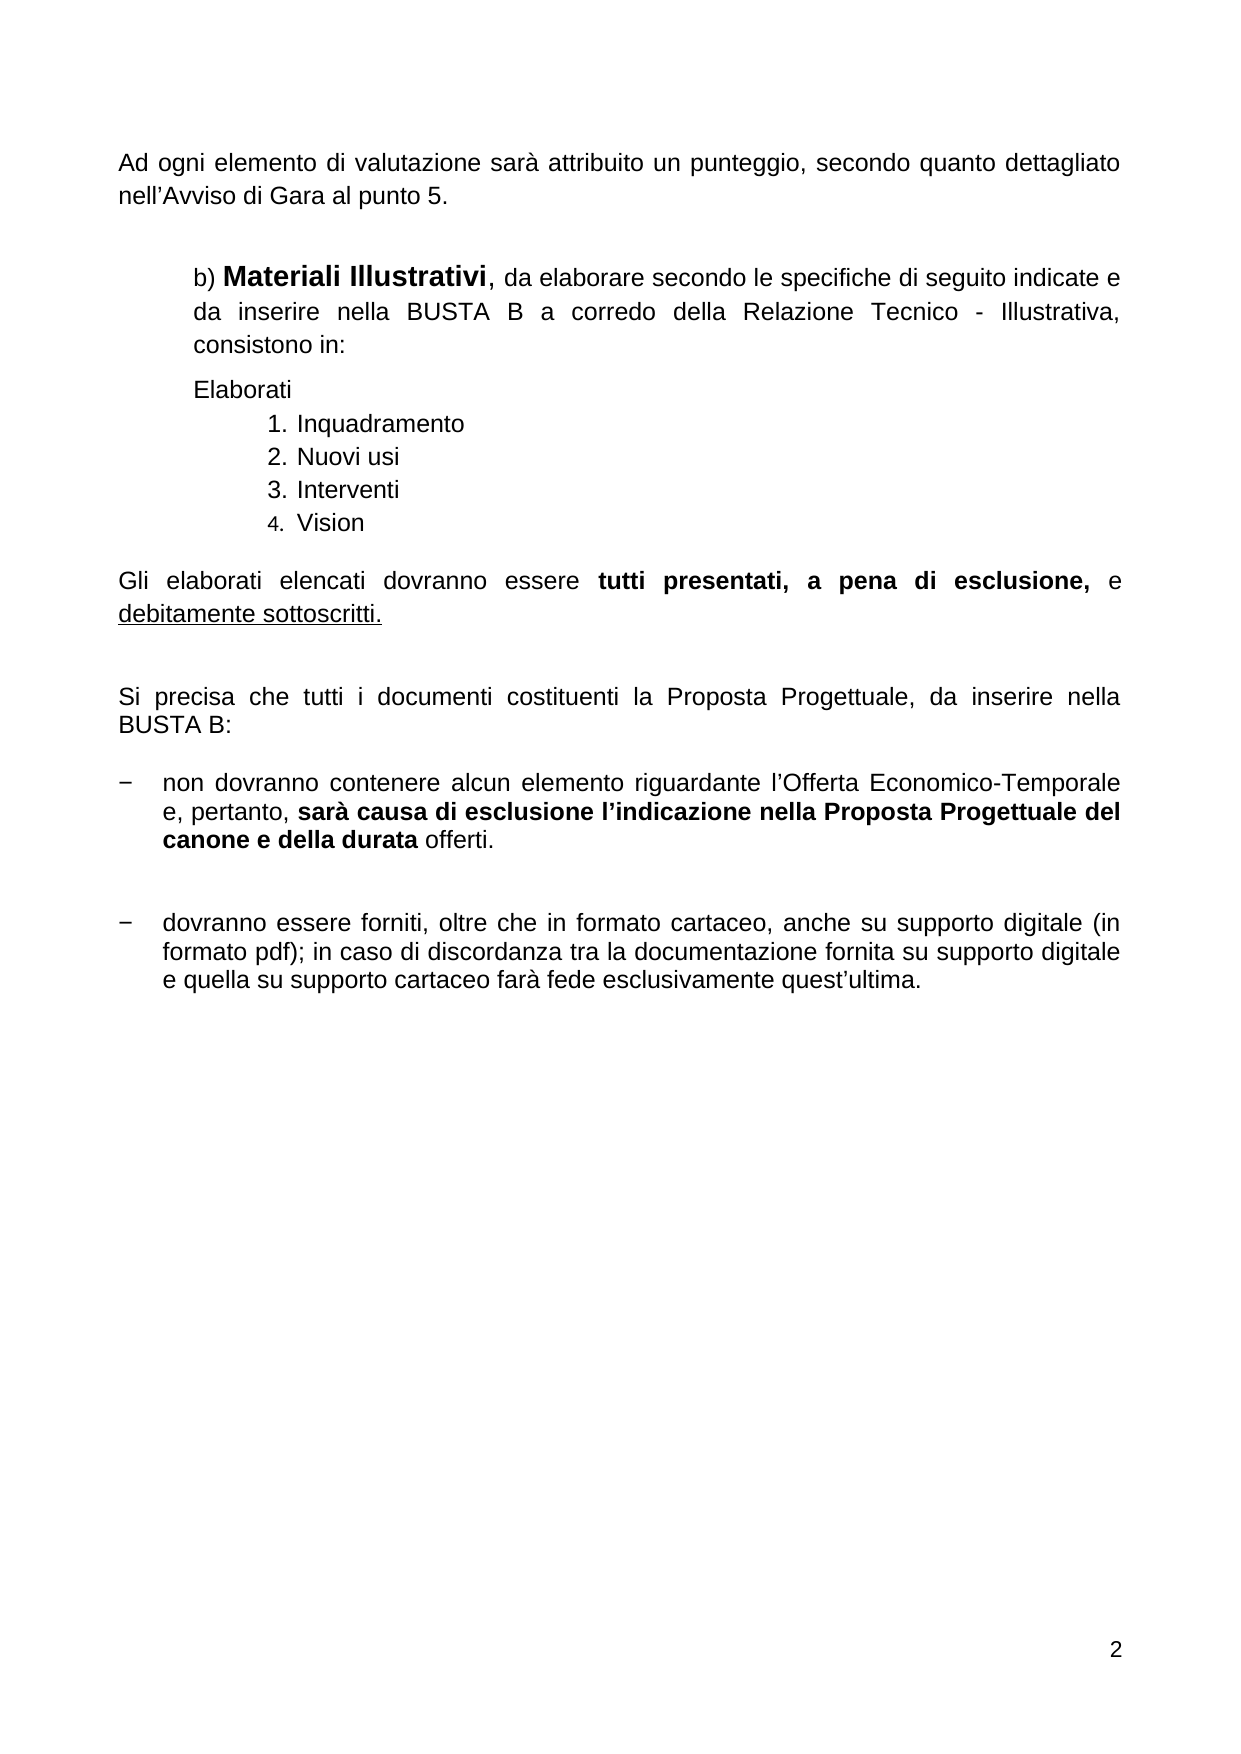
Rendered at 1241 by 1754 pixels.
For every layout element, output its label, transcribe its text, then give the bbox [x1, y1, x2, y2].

list Inquadramento [267, 408, 1122, 437]
text Gli elaborati elencati dovranno essere tutti presentati, a pena di esclusione, e debitamente sottoscritti. [118, 566, 1122, 628]
list Interventi [267, 474, 1122, 503]
text Elaborati [193, 376, 1122, 404]
list Vision [267, 508, 1122, 537]
list Nuovi usi [267, 442, 1122, 470]
text b) Materiali Illustrativi, da elaborare secondo le specifiche di seguito indicate e da inserire nella BUSTA B a corredo della Relazione Tecnico - Illustrativa, consistono in: [193, 259, 1122, 359]
text Ad ogni elemento di valutazione sarà attribuito un punteggio, secondo quanto dettagliato nell’Avviso di Gara al punto 5. [118, 148, 1122, 209]
list dovranno essere forniti, oltre che in formato cartaceo, anche su supporto digitale (in formato pdf); in caso di discordanza tra la documentazione fornita su supporto digitale e quella su supporto cartaceo farà fede esclusivamente quest’ultima. [118, 908, 1122, 994]
list non dovranno contenere alcun elemento riguardante l’Offerta Economico-Temporale e, pertanto, sarà causa di esclusione l’indicazione nella Proposta Progettuale del canone e della durata offerti. [118, 768, 1122, 854]
text Si precisa che tutti i documenti costituenti la Proposta Progettuale, da inserire nella BUSTA B: [118, 682, 1122, 739]
